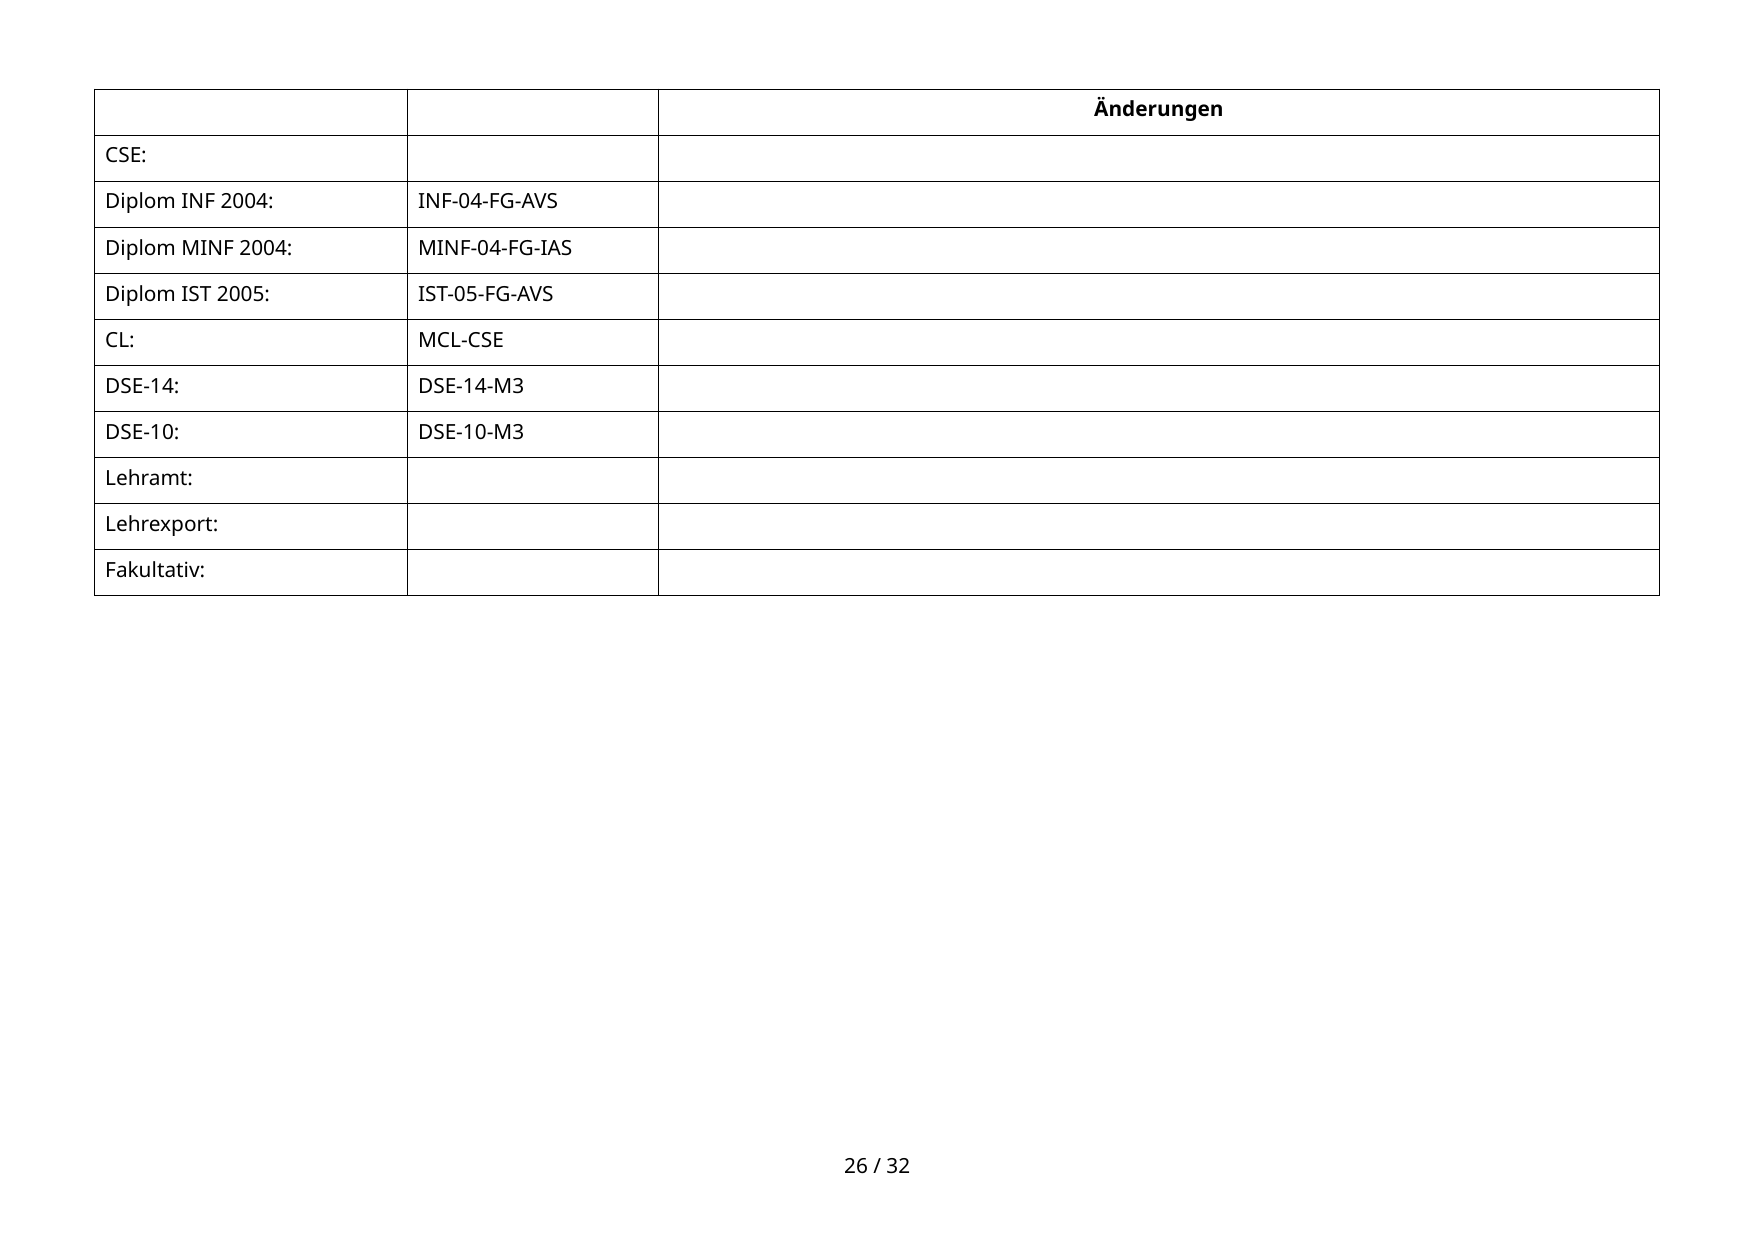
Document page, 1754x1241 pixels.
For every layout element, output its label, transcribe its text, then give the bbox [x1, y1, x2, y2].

table_cell [659, 412, 1659, 457]
table_cell INF-04-FG-AVS [408, 182, 658, 227]
table_cell [408, 550, 658, 595]
table_cell DSE-10: [95, 412, 407, 457]
table_cell DSE-14-M3 [408, 366, 658, 411]
table_header [95, 90, 407, 134]
table_header [408, 90, 658, 134]
table_cell Diplom IST 2005: [95, 274, 407, 319]
table_cell Lehramt: [95, 458, 407, 503]
table_cell [408, 504, 658, 549]
table_cell Diplom MINF 2004: [95, 228, 407, 273]
table_cell [659, 136, 1659, 181]
table_cell [659, 274, 1659, 319]
table_cell MINF-04-FG-IAS [408, 228, 658, 273]
table_cell DSE-10-M3 [408, 412, 658, 457]
table_cell [659, 504, 1659, 549]
table_cell [659, 366, 1659, 411]
table_cell [659, 550, 1659, 595]
table_cell Diplom INF 2004: [95, 182, 407, 227]
table_cell [408, 136, 658, 181]
table_cell CL: [95, 320, 407, 365]
table_cell [408, 458, 658, 503]
table_cell CSE: [95, 136, 407, 181]
table_header Änderungen [659, 90, 1659, 134]
table_cell [659, 320, 1659, 365]
table_cell MCL-CSE [408, 320, 658, 365]
table_cell [659, 182, 1659, 227]
table_cell IST-05-FG-AVS [408, 274, 658, 319]
table_cell [659, 228, 1659, 273]
table_cell DSE-14: [95, 366, 407, 411]
table_cell [659, 458, 1659, 503]
table_cell Fakultativ: [95, 550, 407, 595]
table_cell Lehrexport: [95, 504, 407, 549]
